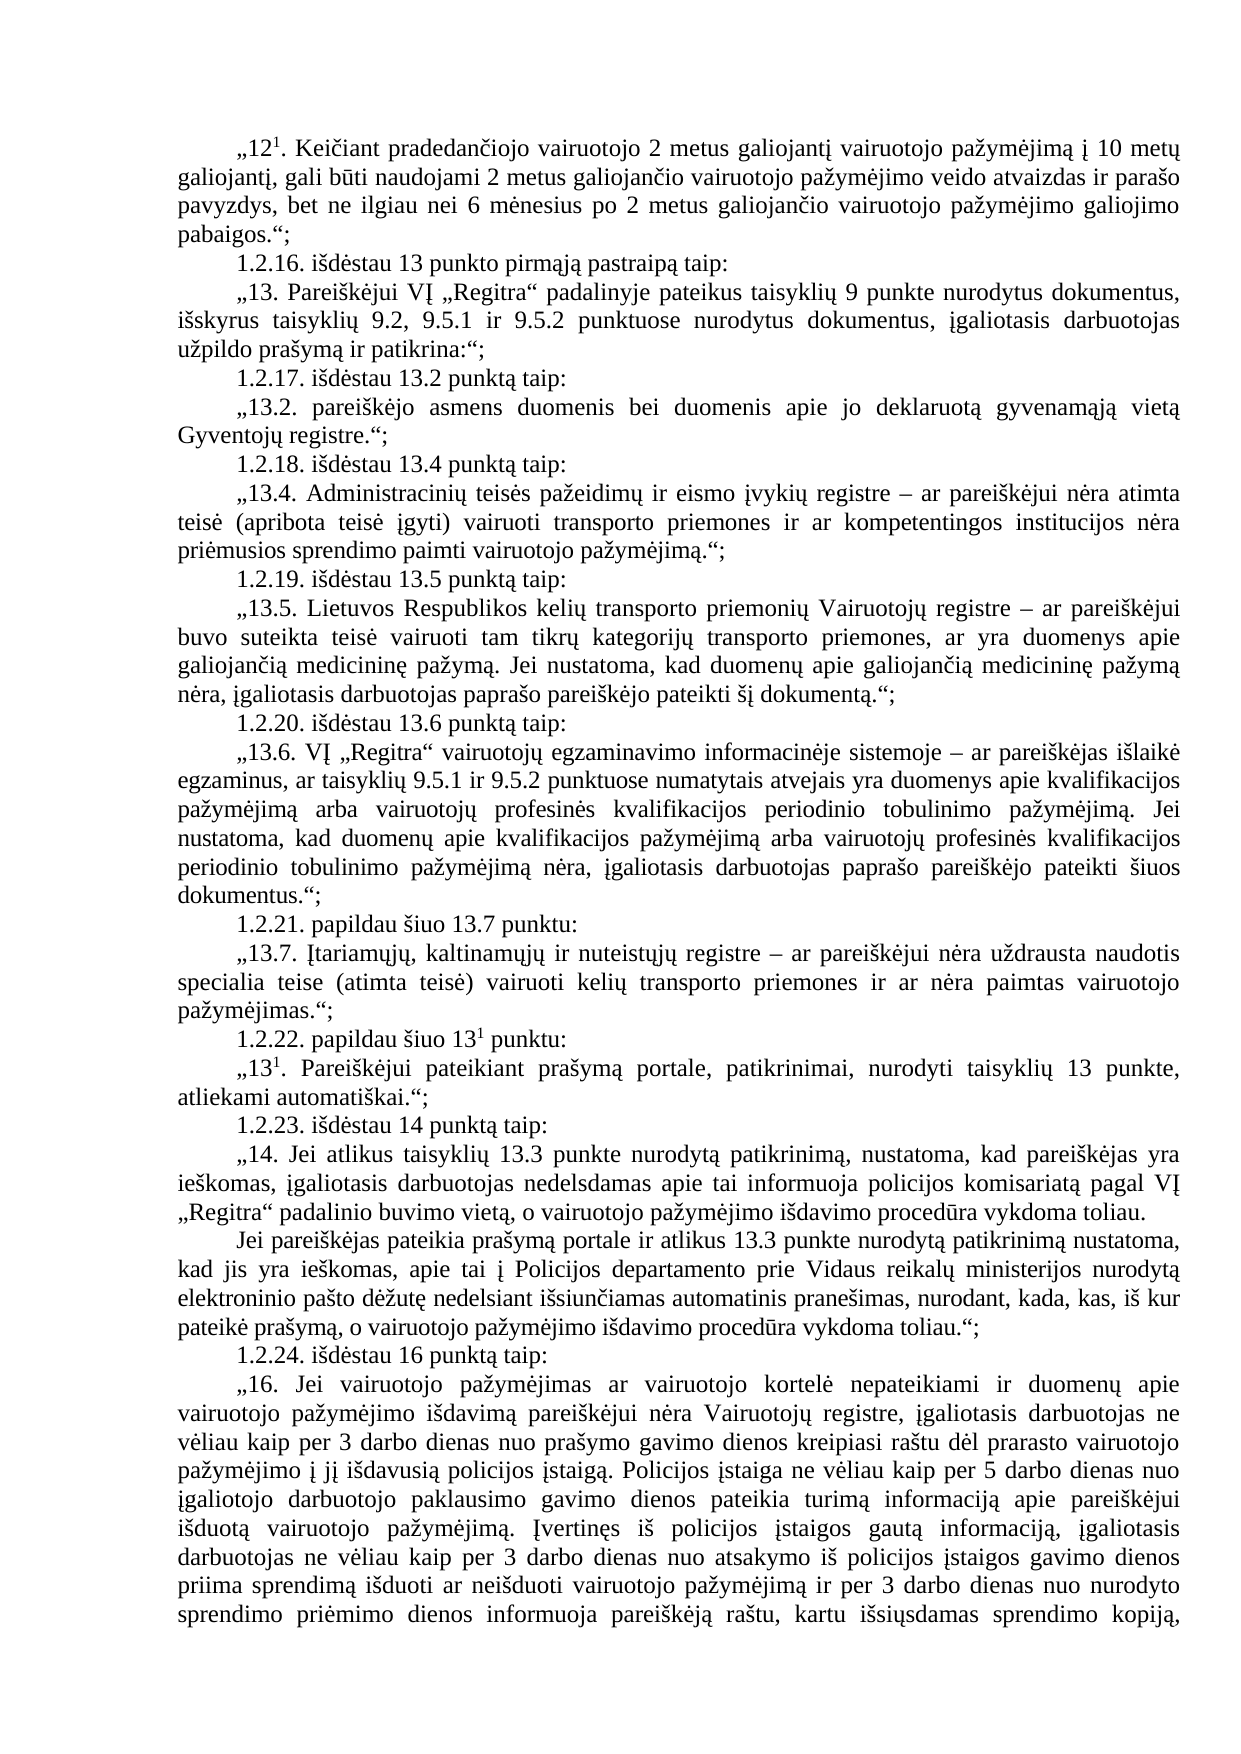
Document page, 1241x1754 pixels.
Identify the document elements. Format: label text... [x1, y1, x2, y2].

text 1.2.19. išdėstau 13.5 punktą taip: [177, 564, 1181, 593]
text „13.5. Lietuvos Respublikos kelių transporto priemonių Vairuotojų registre – ar pareiškėjui buvo suteikta teisė vairuoti tam tikrų kategorijų transporto priemones, ar yra duomenys apie galiojančią medicininę pažymą. Jei nustatoma, kad duomenų apie galiojančią medicininę pažymą nėra, įgaliotasis darbuotojas paprašo pareiškėjo pateikti šį dokumentą.“; [177, 593, 1181, 708]
text 1.2.22. papildau šiuo 131 punktu: [177, 1024, 1181, 1053]
text 1.2.23. išdėstau 14 punktą taip: [177, 1110, 1181, 1139]
text 1.2.21. papildau šiuo 13.7 punktu: [177, 909, 1181, 938]
text „121. Keičiant pradedančiojo vairuotojo 2 metus galiojantį vairuotojo pažymėjimą į 10 metų galiojantį, gali būti naudojami 2 metus galiojančio vairuotojo pažymėjimo veido atvaizdas ir parašo pavyzdys, bet ne ilgiau nei 6 mėnesius po 2 metus galiojančio vairuotojo pažymėjimo galiojimo pabaigos.“; [177, 133, 1181, 248]
text 1.2.17. išdėstau 13.2 punktą taip: [177, 363, 1181, 392]
text „13.2. pareiškėjo asmens duomenis bei duomenis apie jo deklaruotą gyvenamąją vietą Gyventojų registre.“; [177, 392, 1181, 449]
text „16. Jei vairuotojo pažymėjimas ar vairuotojo kortelė nepateikiami ir duomenų apie vairuotojo pažymėjimo išdavimą pareiškėjui nėra Vairuotojų registre, įgaliotasis darbuotojas ne vėliau kaip per 3 darbo dienas nuo prašymo gavimo dienos kreipiasi raštu dėl prarasto vairuotojo pažymėjimo į jį išdavusią policijos įstaigą. Policijos įstaiga ne vėliau kaip per 5 darbo dienas nuo įgaliotojo darbuotojo paklausimo gavimo dienos pateikia turimą informaciją apie pareiškėjui išduotą vairuotojo pažymėjimą. Įvertinęs iš policijos įstaigos gautą informaciją, įgaliotasis darbuotojas ne vėliau kaip per 3 darbo dienas nuo atsakymo iš policijos įstaigos gavimo dienos priima sprendimą išduoti ar neišduoti vairuotojo pažymėjimą ir per 3 darbo dienas nuo nurodyto sprendimo priėmimo dienos informuoja pareiškėją raštu, kartu išsiųsdamas sprendimo kopiją, [177, 1369, 1181, 1628]
text „13.6. VĮ „Regitra“ vairuotojų egzaminavimo informacinėje sistemoje – ar pareiškėjas išlaikė egzaminus, ar taisyklių 9.5.1 ir 9.5.2 punktuose numatytais atvejais yra duomenys apie kvalifikacijos pažymėjimą arba vairuotojų profesinės kvalifikacijos periodinio tobulinimo pažymėjimą. Jei nustatoma, kad duomenų apie kvalifikacijos pažymėjimą arba vairuotojų profesinės kvalifikacijos periodinio tobulinimo pažymėjimą nėra, įgaliotasis darbuotojas paprašo pareiškėjo pateikti šiuos dokumentus.“; [177, 737, 1181, 909]
text „14. Jei atlikus taisyklių 13.3 punkte nurodytą patikrinimą, nustatoma, kad pareiškėjas yra ieškomas, įgaliotasis darbuotojas nedelsdamas apie tai informuoja policijos komisariatą pagal VĮ „Regitra“ padalinio buvimo vietą, o vairuotojo pažymėjimo išdavimo procedūra vykdoma toliau. [177, 1139, 1181, 1225]
text 1.2.20. išdėstau 13.6 punktą taip: [177, 708, 1181, 737]
text Jei pareiškėjas pateikia prašymą portale ir atlikus 13.3 punkte nurodytą patikrinimą nustatoma, kad jis yra ieškomas, apie tai į Policijos departamento prie Vidaus reikalų ministerijos nurodytą elektroninio pašto dėžutę nedelsiant išsiunčiamas automatinis pranešimas, nurodant, kada, kas, iš kur pateikė prašymą, o vairuotojo pažymėjimo išdavimo procedūra vykdoma toliau.“; [177, 1225, 1181, 1340]
text 1.2.18. išdėstau 13.4 punktą taip: [177, 449, 1181, 478]
text „131. Pareiškėjui pateikiant prašymą portale, patikrinimai, nurodyti taisyklių 13 punkte, atliekami automatiškai.“; [177, 1053, 1181, 1110]
text „13.4. Administracinių teisės pažeidimų ir eismo įvykių registre – ar pareiškėjui nėra atimta teisė (apribota teisė įgyti) vairuoti transporto priemones ir ar kompetentingos institucijos nėra priėmusios sprendimo paimti vairuotojo pažymėjimą.“; [177, 478, 1181, 564]
text 1.2.24. išdėstau 16 punktą taip: [177, 1340, 1181, 1369]
text „13. Pareiškėjui VĮ „Regitra“ padalinyje pateikus taisyklių 9 punkte nurodytus dokumentus, išskyrus taisyklių 9.2, 9.5.1 ir 9.5.2 punktuose nurodytus dokumentus, įgaliotasis darbuotojas užpildo prašymą ir patikrina:“; [177, 277, 1181, 363]
text „13.7. Įtariamųjų, kaltinamųjų ir nuteistųjų registre – ar pareiškėjui nėra uždrausta naudotis specialia teise (atimta teisė) vairuoti kelių transporto priemones ir ar nėra paimtas vairuotojo pažymėjimas.“; [177, 938, 1181, 1024]
text 1.2.16. išdėstau 13 punkto pirmąją pastraipą taip: [177, 248, 1181, 277]
